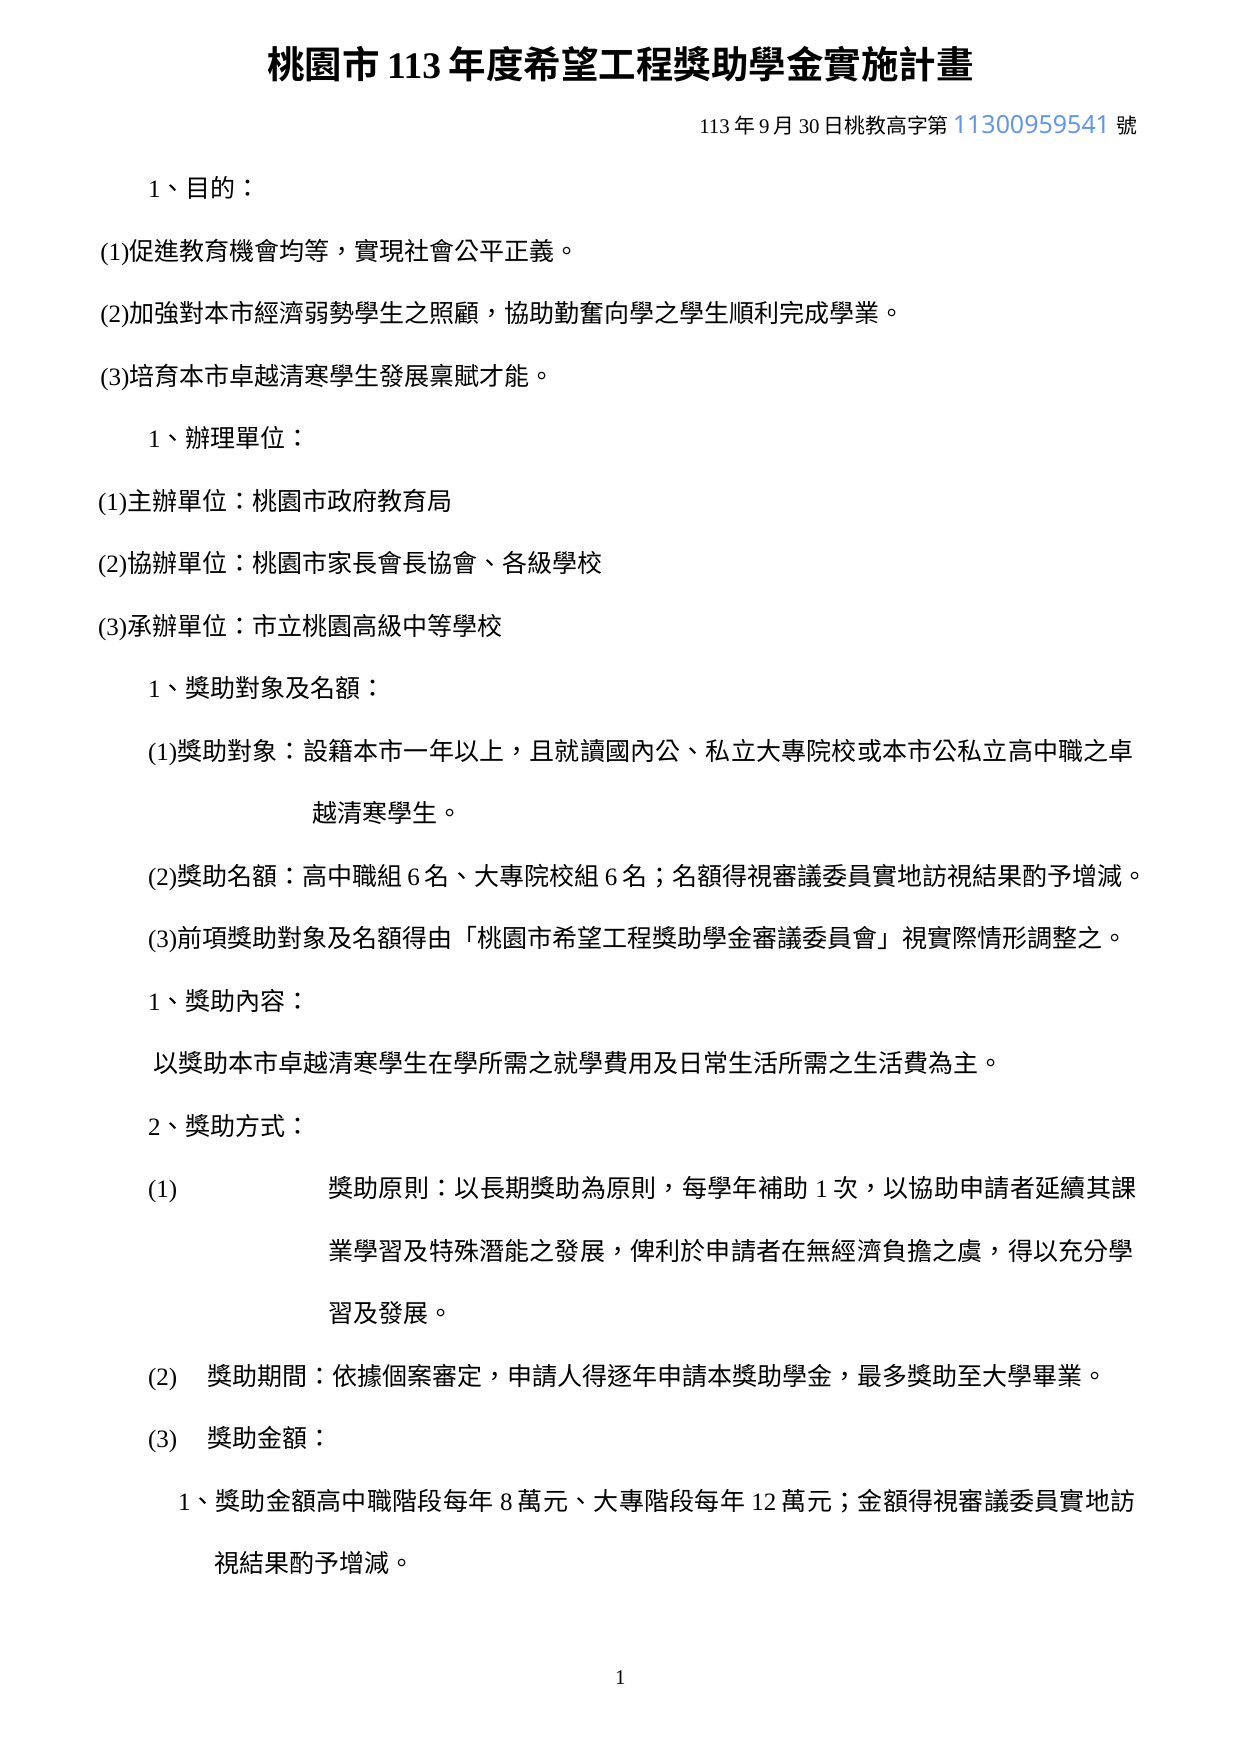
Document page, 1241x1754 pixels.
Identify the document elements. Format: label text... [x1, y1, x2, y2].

list 目的： [148, 145, 1137, 208]
text 桃園市113年度希望工程獎助學金實施計畫 [103, 20, 1137, 83]
list 辦理單位： [148, 395, 1137, 458]
list 促進教育機會均等，實現社會公平正義。 [100, 208, 1137, 270]
list 獎助期間：依據個案審定，申請人得逐年申請本獎助學金，最多獎助至大學畢業。 [148, 1333, 1137, 1395]
list 獎助名額：高中職組6名、大專院校組6名；名額得視審議委員實地訪視結果酌予增減。 [148, 833, 1137, 895]
list 獎助內容： [148, 958, 1137, 1020]
list 主辦單位：桃園市政府教育局 [98, 458, 1137, 520]
text 以獎助本市卓越清寒學生在學所需之就學費用及日常生活所需之生活費為主。 [153, 1020, 1137, 1083]
list 獎助方式： [148, 1083, 1137, 1145]
list 協辦單位：桃園市家長會長協會、各級學校 [98, 520, 1137, 583]
list 加強對本市經濟弱勢學生之照顧，協助勤奮向學之學生順利完成學業。 [100, 270, 1137, 333]
list 承辦單位：市立桃園高級中等學校 [98, 583, 1137, 645]
list 獎助金額高中職階段每年8萬元、大專階段每年12萬元；金額得視審議委員實地訪視結果酌予增減。 [178, 1458, 1137, 1583]
list 培育本市卓越清寒學生發展稟賦才能。 [100, 333, 1137, 395]
list 獎助對象：設籍本市一年以上，且就讀國內公、私立大專院校或本市公私立高中職之卓越清寒學生。 [148, 708, 1137, 833]
list 獎助金額： [148, 1395, 1137, 1458]
list 獎助原則：以長期獎助為原則，每學年補助1次，以協助申請者延續其課業學習及特殊潛能之發展，俾利於申請者在無經濟負擔之虞，得以充分學習及發展。 [148, 1145, 1137, 1333]
list 獎助對象及名額： [148, 645, 1137, 708]
text 113年9月30日桃教高字第11300959541 號 [103, 83, 1137, 145]
list 前項獎助對象及名額得由「桃園市希望工程獎助學金審議委員會」視實際情形調整之。 [148, 895, 1137, 958]
